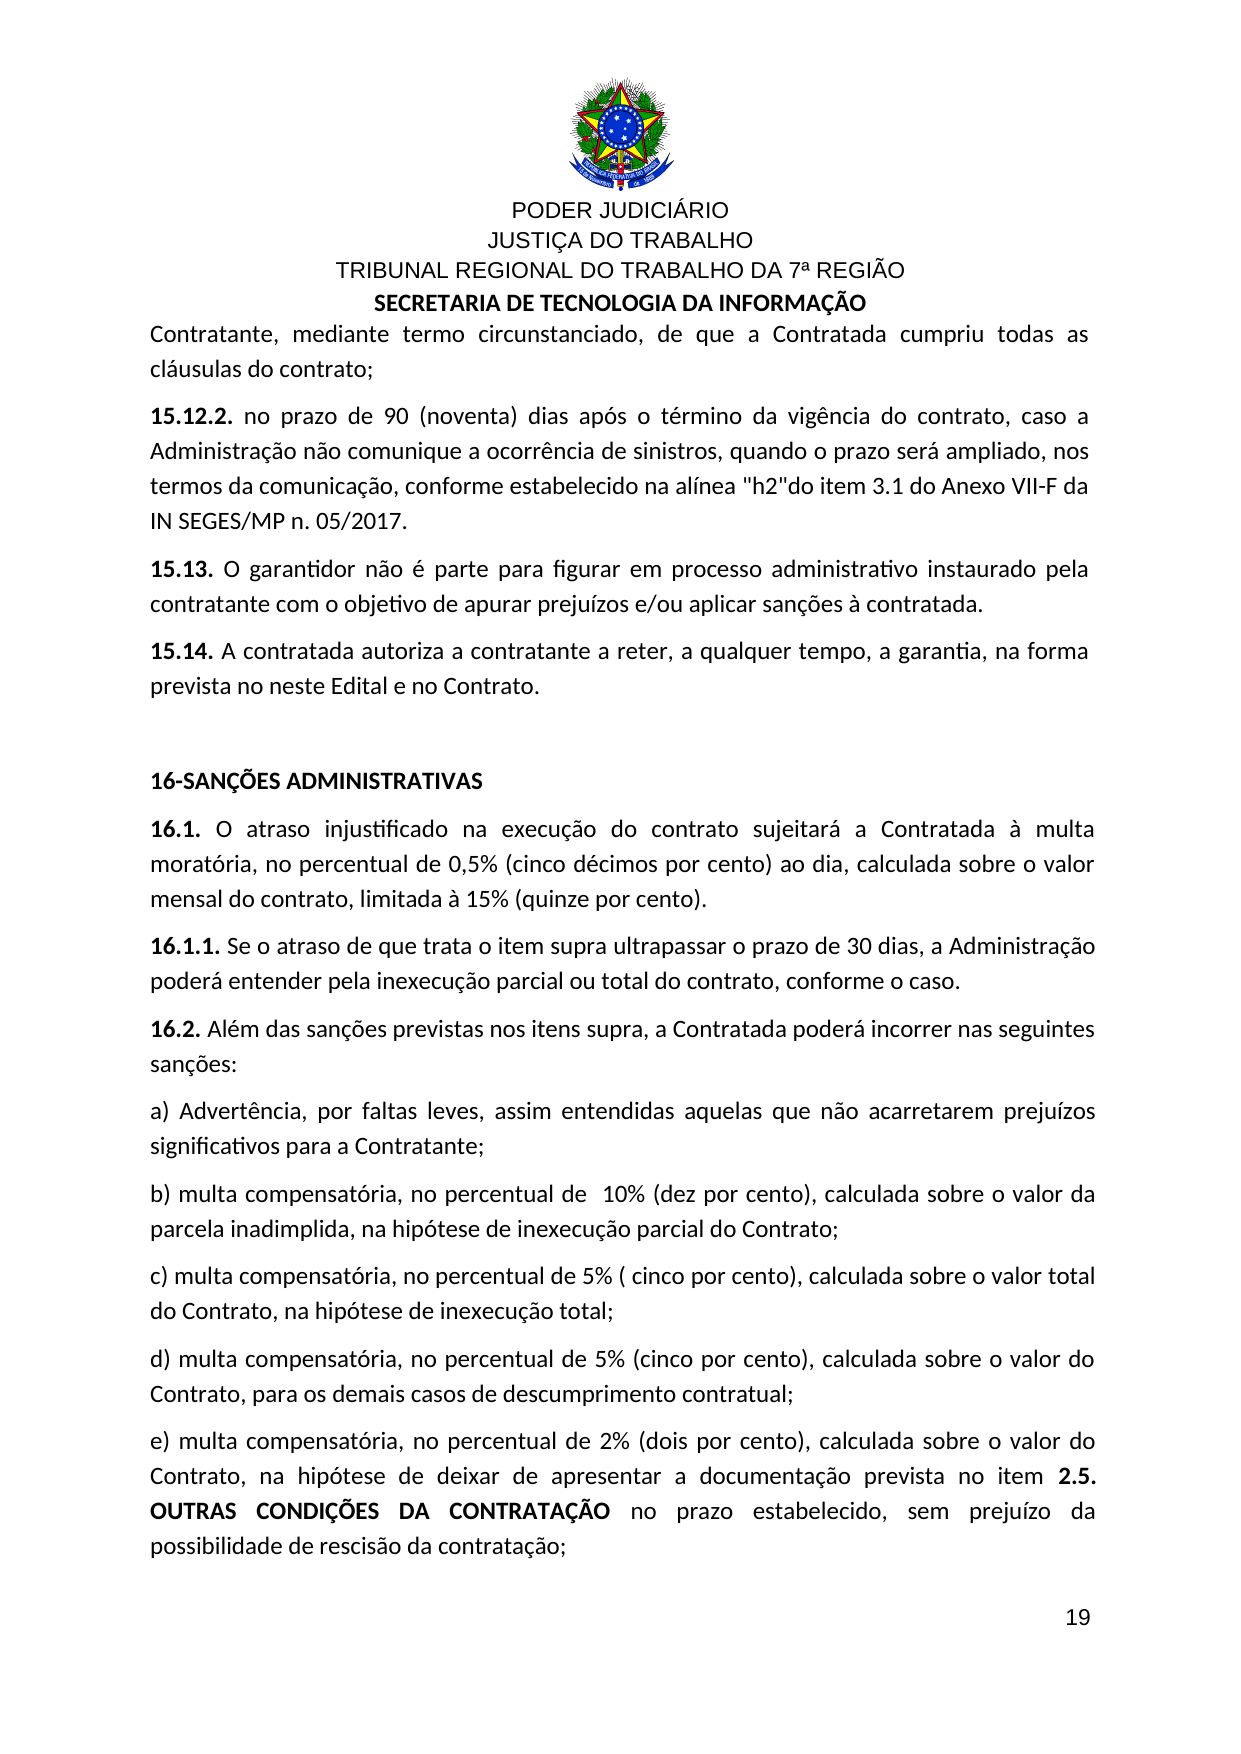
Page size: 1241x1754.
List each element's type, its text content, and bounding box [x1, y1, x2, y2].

text c) multa compensatória, no percentual de 5% ( cinco por cento), calculada sobre o valor total do Contrato, na hipótese de inexecução total; [150, 1260, 1097, 1326]
text e) multa compensatória, no percentual de 2% (dois por cento), calculada sobre o valor do Contrato, na hipótese de deixar de apresentar a documentação prevista no item 2.5. OUTRAS CONDIÇÕES DA CONTRATAÇÃO no prazo estabelecido, sem prejuízo da possibilidade de rescisão da contratação; [150, 1425, 1097, 1561]
text 16.2. Além das sanções previstas nos itens supra, a Contratada poderá incorrer nas seguintes sanções: [150, 1013, 1097, 1078]
text d) multa compensatória, no percentual de 5% (cinco por cento), calculada sobre o valor do Contrato, para os demais casos de descumprimento contratual; [150, 1343, 1097, 1408]
text Contratante, mediante termo circunstanciado, de que a Contratada cumpriu todas as cláusulas do contrato; [150, 318, 1091, 383]
text 16-SANÇÕES ADMINISTRATIVAS [150, 765, 1091, 796]
text 15.13. O garantidor não é parte para figurar em processo administrativo instaurado pela contratante com o objetivo de apurar prejuízos e/ou aplicar sanções à contratada. [150, 553, 1091, 618]
text 15.14. A contratada autoriza a contratante a reter, a qualquer tempo, a garantia, na forma prevista no neste Edital e no Contrato. [150, 635, 1091, 701]
text b) multa compensatória, no percentual de 10% (dez por cento), calculada sobre o valor da parcela inadimplida, na hipótese de inexecução parcial do Contrato; [150, 1178, 1097, 1243]
text 16.1. O atraso injustificado na execução do contrato sujeitará a Contratada à multa moratória, no percentual de 0,5% (cinco décimos por cento) ao dia, calculada sobre o valor mensal do contrato, limitada à 15% (quinze por cento). [150, 813, 1097, 913]
text a) Advertência, por faltas leves, assim entendidas aquelas que não acarretarem prejuízos significativos para a Contratante; [150, 1095, 1097, 1161]
text 16.1.1. Se o atraso de que trata o item supra ultrapassar o prazo de 30 dias, a Administração poderá entender pela inexecução parcial ou total do contrato, conforme o caso. [150, 930, 1097, 996]
text 15.12.2. no prazo de 90 (noventa) dias após o término da vigência do contrato, caso a Administração não comunique a ocorrência de sinistros, quando o prazo será ampliado, nos termos da comunicação, conforme estabelecido na alínea "h2"do item 3.1 do Anexo VII-F da IN SEGES/MP n. 05/2017. [150, 400, 1091, 536]
